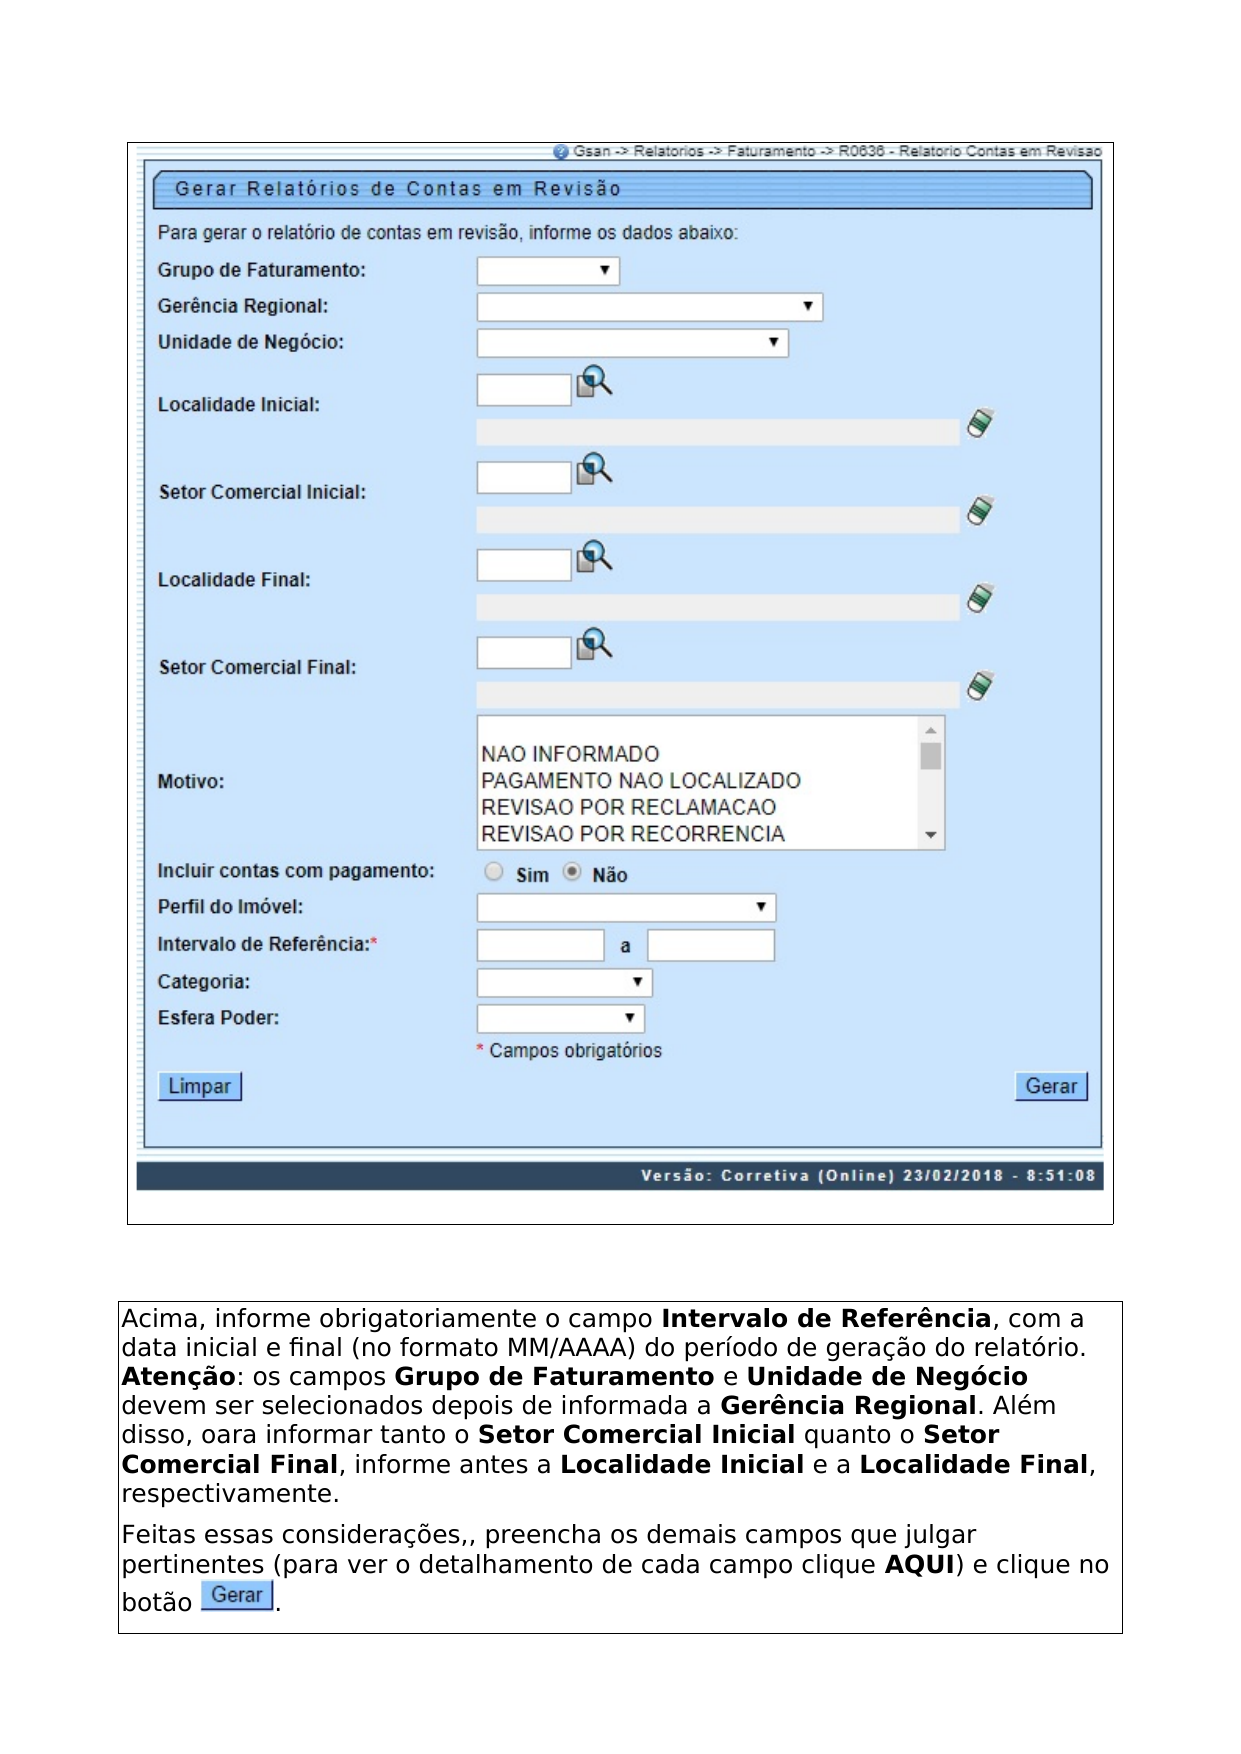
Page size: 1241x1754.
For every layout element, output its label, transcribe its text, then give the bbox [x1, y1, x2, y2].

picture [136, 144, 1104, 1192]
table_header [128, 143, 1113, 1224]
picture [200, 1579, 274, 1612]
table_header Acima, informe obrigatoriamente o campo Intervalo de Referência, com a data inicial e final (no formato MM/AAAA) do período de geração do relatório. Atenção: os campos Grupo de Faturamento e Unidade de Negócio devem ser selecionados depois de informada a Gerência Regional. Além disso, oara informar tanto o Setor Comercial Inicial quanto o Setor Comercial Final, informe antes a Localidade Inicial e a Localidade Final, respectivamente. Feitas essas considerações,, preencha os demais campos que julgar pertinentes (para ver o detalhamento de cada campo clique AQUI) e clique no botão . [119, 1302, 1122, 1633]
